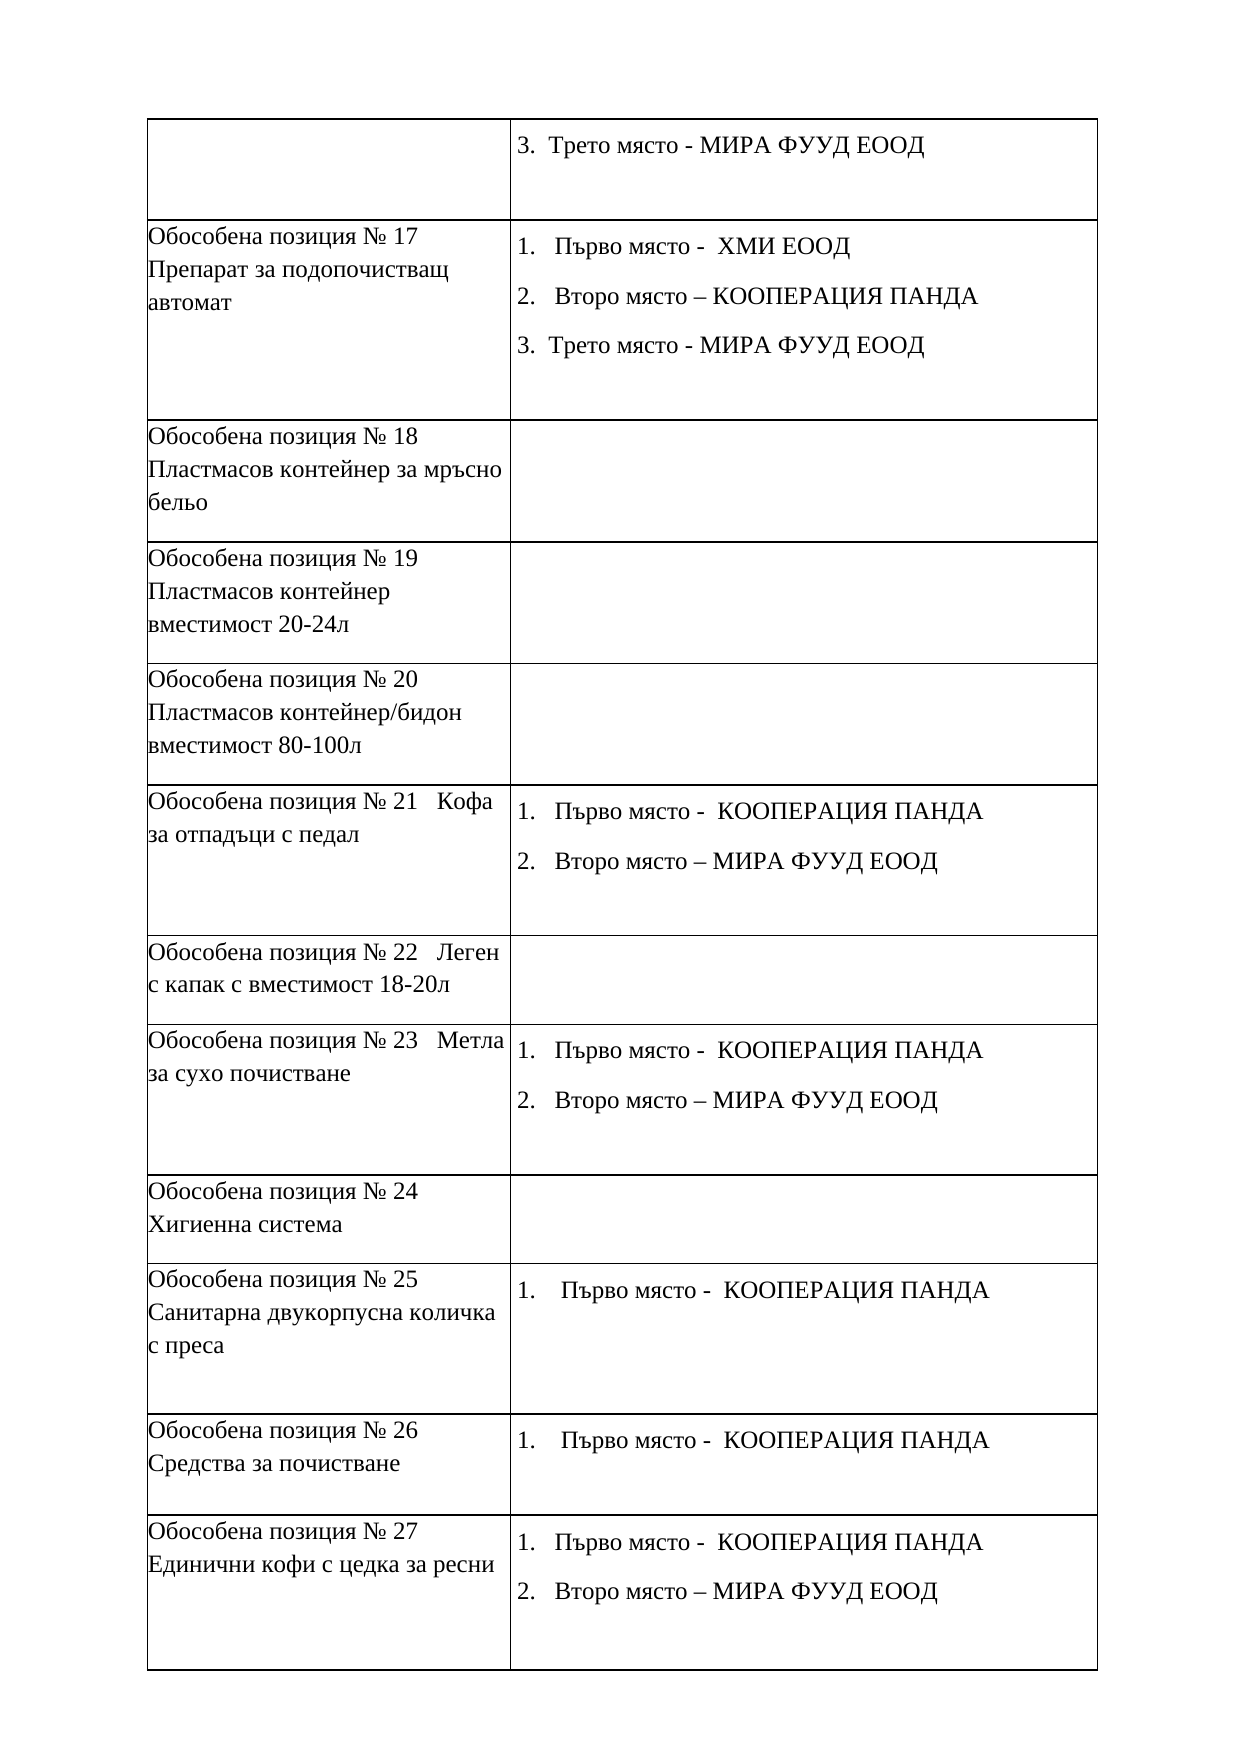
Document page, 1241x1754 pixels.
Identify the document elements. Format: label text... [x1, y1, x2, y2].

table_cell Първо място - КООПЕРАЦИЯ ПАНДА [511, 1264, 1097, 1413]
table_cell Обособена позиция № 17 Препарат за подопочистващ автомат [148, 221, 510, 419]
table_cell [511, 664, 1097, 784]
table_cell Обособена позиция № 26 Средства за почистване [148, 1415, 510, 1514]
table_cell Първо място - КООПЕРАЦИЯ ПАНДА Второ място – МИРА ФУУД ЕООД [511, 786, 1097, 935]
table_cell Първо място - КООПЕРАЦИЯ ПАНДА Второ място – МИРА ФУУД ЕООД [511, 1025, 1097, 1174]
table_cell Обособена позиция № 25 Санитарна двукорпусна количка с преса [148, 1264, 510, 1413]
table_cell Обособена позиция № 24 Хигиенна система [148, 1176, 510, 1263]
table_cell Обособена позиция № 23 Метла за сухо почистване [148, 1025, 510, 1174]
table_cell 3. Трето място - МИРА ФУУД ЕООД [511, 120, 1097, 219]
table_cell Обособена позиция № 18 Пластмасов контейнер за мръсно бельо [148, 421, 510, 541]
table_cell Обособена позиция № 20 Пластмасов контейнер/бидон вместимост 80-100л [148, 664, 510, 784]
table_cell [511, 1176, 1097, 1263]
table_cell Първо място - КООПЕРАЦИЯ ПАНДА Второ място – МИРА ФУУД ЕООД [511, 1516, 1097, 1669]
table_cell [511, 421, 1097, 541]
table_cell Обособена позиция № 27 Единични кофи с цедка за ресни [148, 1516, 510, 1669]
table_cell [511, 936, 1097, 1023]
table_cell Обособена позиция № 22 Леген с капак с вместимост 18-20л [148, 936, 510, 1023]
table_cell Първо място - ХМИ ЕООД Второ място – КООПЕРАЦИЯ ПАНДА 3. Трето място - МИРА ФУУД ЕООД [511, 221, 1097, 419]
table_cell Обособена позиция № 21 Кофа за отпадъци с педал [148, 786, 510, 935]
table_cell [511, 543, 1097, 663]
table_cell [148, 120, 510, 219]
table_cell Обособена позиция № 19 Пластмасов контейнер вместимост 20-24л [148, 543, 510, 663]
table_cell Първо място - КООПЕРАЦИЯ ПАНДА [511, 1415, 1097, 1514]
